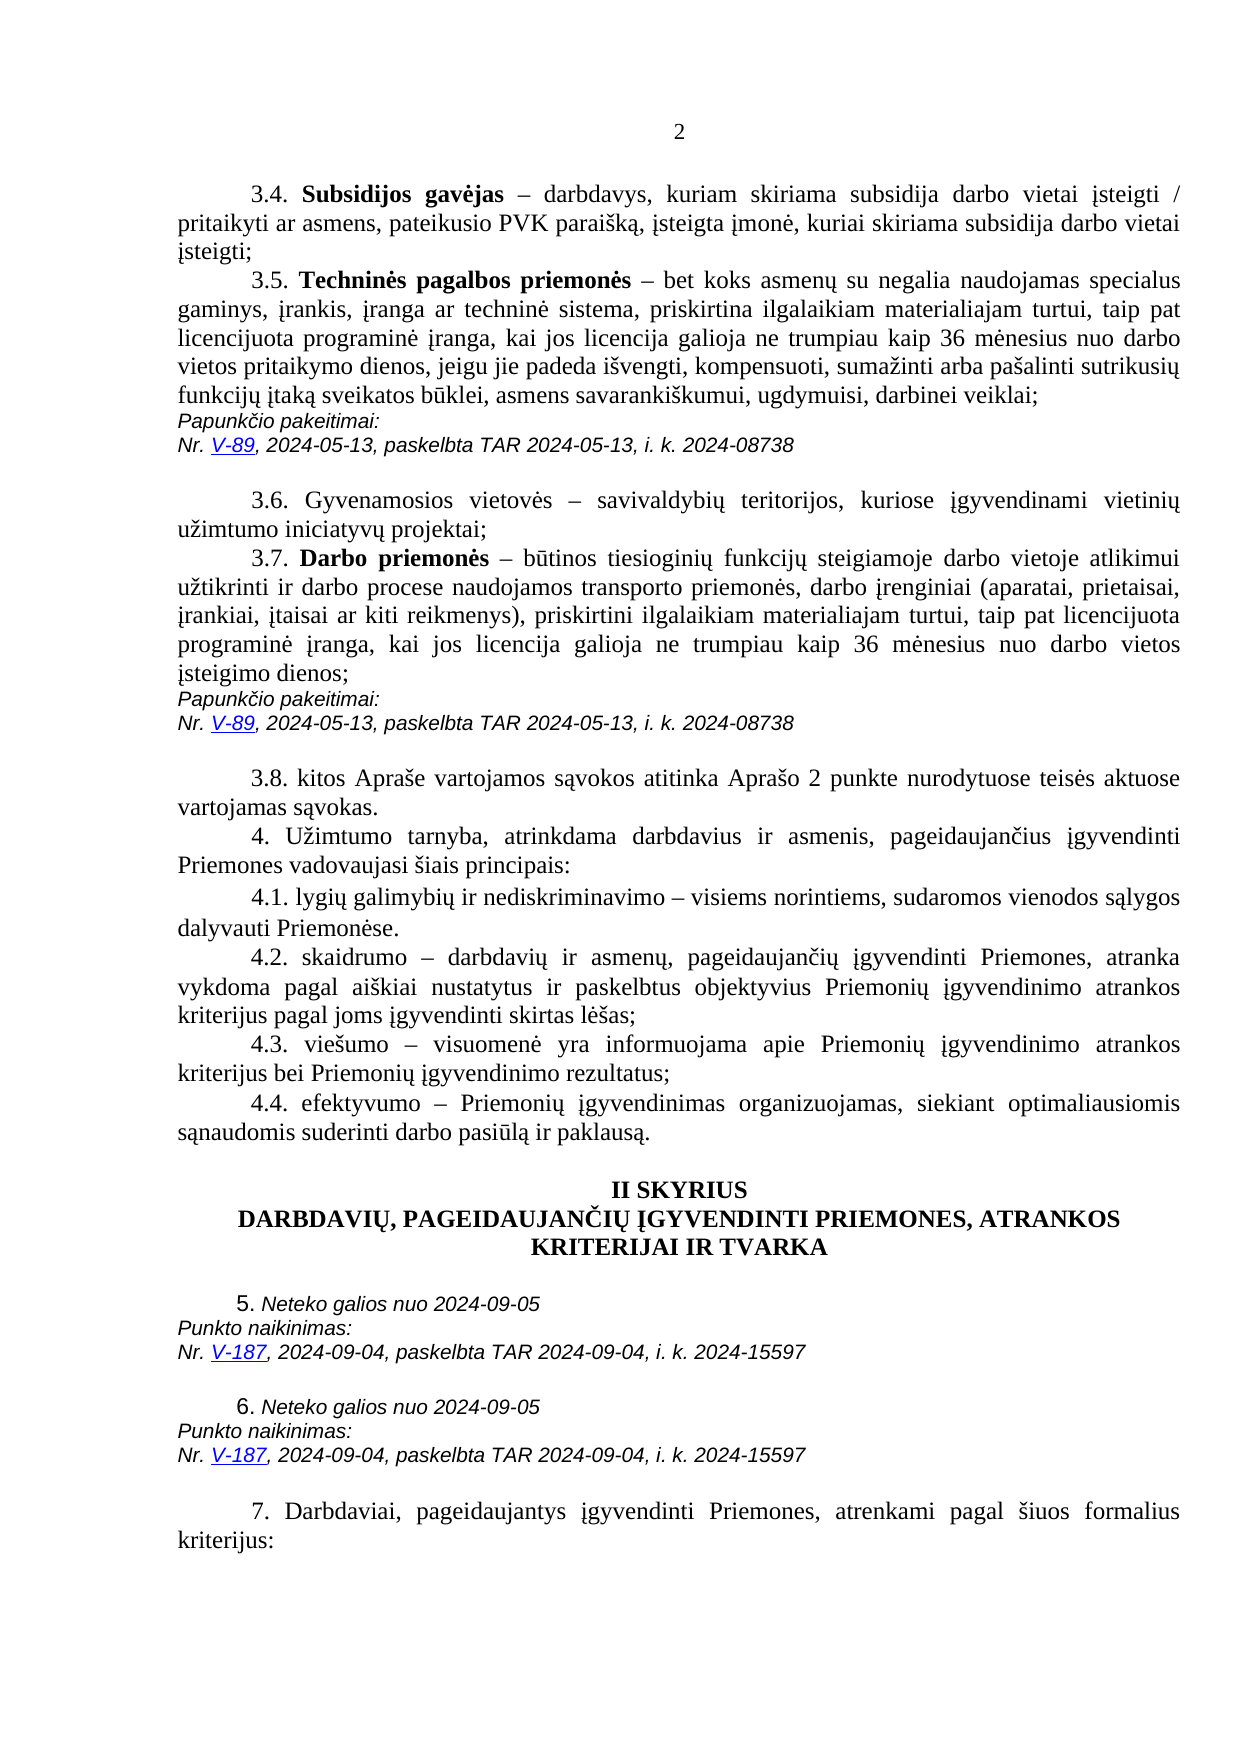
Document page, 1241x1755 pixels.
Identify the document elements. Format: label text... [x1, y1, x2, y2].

text Nr. V-89, 2024-05-13, paskelbta TAR 2024-05-13, i. k. 2024-08738 [177, 433, 1181, 457]
text 3.6. Gyvenamosios vietovės – savivaldybių teritorijos, kuriose įgyvendinami vietinių užimtumo iniciatyvų projektai; [177, 486, 1181, 543]
text 3.4. Subsidijos gavėjas – darbdavys, kuriam skiriama subsidija darbo vietai įsteigti / pritaikyti ar asmens, pateikusio PVK paraišką, įsteigta įmonė, kuriai skiriama subsidija darbo vietai įsteigti; [177, 179, 1181, 265]
text 4.4. efektyvumo – Priemonių įgyvendinimas organizuojamas, siekiant optimaliausiomis sąnaudomis suderinti darbo pasiūlą ir paklausą. [177, 1087, 1181, 1146]
text 3.5. Techninės pagalbos priemonės – bet koks asmenų su negalia naudojamas specialus gaminys, įrankis, įranga ar techninė sistema, priskirtina ilgalaikiam materialiajam turtui, taip pat licencijuota programinė įranga, kai jos licencija galioja ne trumpiau kaip 36 mėnesius nuo darbo vietos pritaikymo dienos, jeigu jie padeda išvengti, kompensuoti, sumažinti arba pašalinti sutrikusių funkcijų įtaką sveikatos būklei, asmens savarankiškumui, ugdymuisi, darbinei veiklai; [177, 265, 1181, 409]
text II SKYRIUS [177, 1175, 1181, 1204]
text 4.1. lygių galimybių ir nediskriminavimo – visiems norintiems, sudaromos vienodos sąlygos dalyvauti Priemonėse. [177, 878, 1181, 941]
text 4. Užimtumo tarnyba, atrinkdama darbdavius ir asmenis, pageidaujančius įgyvendinti Priemones vadovaujasi šiais principais: [177, 821, 1181, 878]
text DARBDAVIŲ, PAGEIDAUJANČIŲ ĮGYVENDINTI PRIEMONES, ATRANKOS KRITERIJAI IR TVARKA [177, 1204, 1181, 1261]
text Nr. V-89, 2024-05-13, paskelbta TAR 2024-05-13, i. k. 2024-08738 [177, 711, 1181, 735]
text 7. Darbdaviai, pageidaujantys įgyvendinti Priemones, atrenkami pagal šiuos formalius kriterijus: [177, 1496, 1181, 1553]
text Nr. V-187, 2024-09-04, paskelbta TAR 2024-09-04, i. k. 2024-15597 [177, 1340, 1181, 1364]
text 4.2. skaidrumo – darbdavių ir asmenų, pageidaujančių įgyvendinti Priemones, atranka vykdoma pagal aiškiai nustatytus ir paskelbtus objektyvius Priemonių įgyvendinimo atrankos kriterijus pagal joms įgyvendinti skirtas lėšas; [177, 941, 1181, 1029]
text Nr. V-187, 2024-09-04, paskelbta TAR 2024-09-04, i. k. 2024-15597 [177, 1443, 1181, 1467]
text 3.7. Darbo priemonės – būtinos tiesioginių funkcijų steigiamoje darbo vietoje atlikimui užtikrinti ir darbo procese naudojamos transporto priemonės, darbo įrenginiai (aparatai, prietaisai, įrankiai, įtaisai ar kiti reikmenys), priskirtini ilgalaikiam materialiajam turtui, taip pat licencijuota programinė įranga, kai jos licencija galioja ne trumpiau kaip 36 mėnesius nuo darbo vietos įsteigimo dienos; [177, 543, 1181, 687]
text 4.3. viešumo – visuomenė yra informuojama apie Priemonių įgyvendinimo atrankos kriterijus bei Priemonių įgyvendinimo rezultatus; [177, 1029, 1181, 1087]
text Punkto naikinimas: [177, 1419, 1181, 1443]
text Punkto naikinimas: [177, 1316, 1181, 1340]
text 5. Neteko galios nuo 2024-09-05 [177, 1290, 1181, 1316]
text Papunkčio pakeitimai: [177, 687, 1181, 711]
text 3.8. kitos Apraše vartojamos sąvokos atitinka Aprašo 2 punkte nurodytuose teisės aktuose vartojamas sąvokas. [177, 763, 1181, 821]
text Papunkčio pakeitimai: [177, 409, 1181, 433]
text 6. Neteko galios nuo 2024-09-05 [177, 1393, 1181, 1419]
